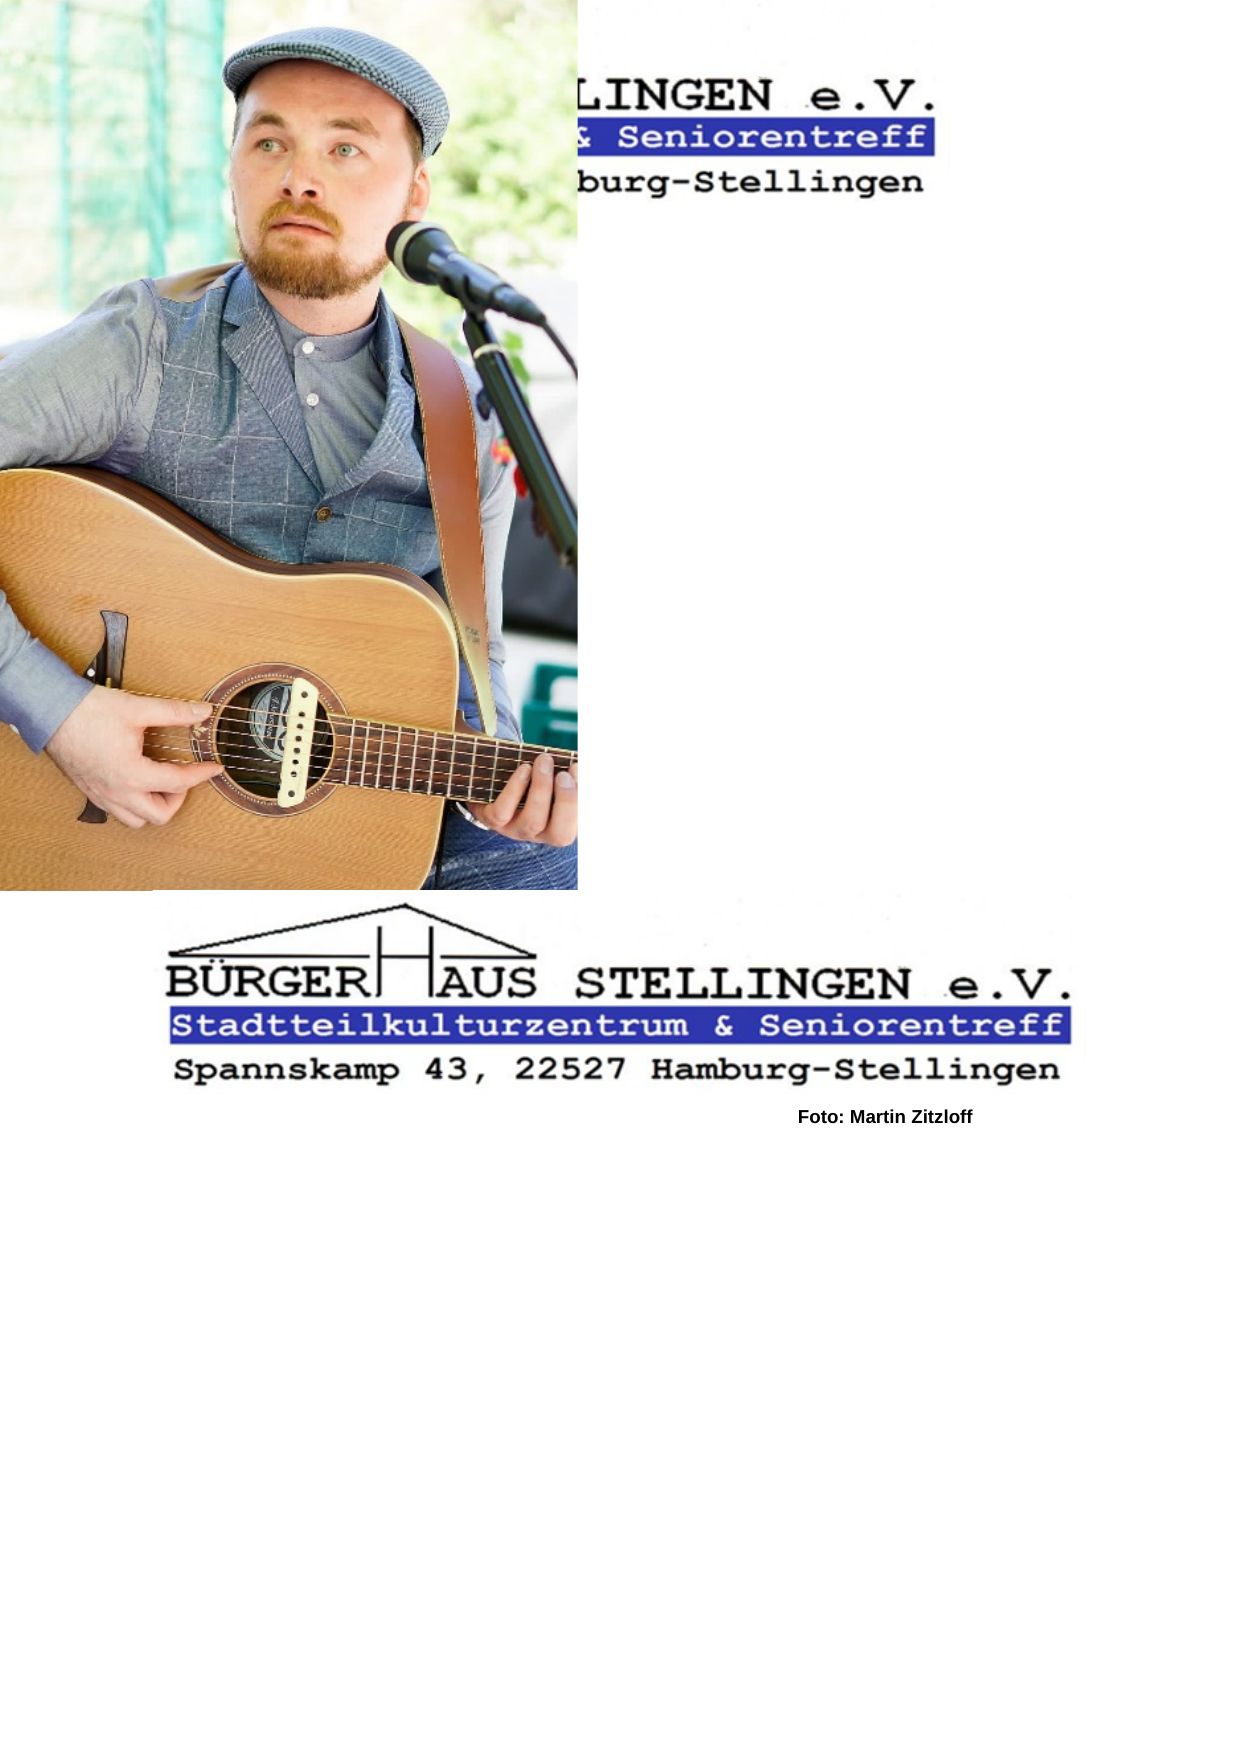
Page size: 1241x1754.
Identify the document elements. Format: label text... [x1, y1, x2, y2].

text Foto: Martin Zitzloff [73, 1106, 1165, 1127]
picture [0, 0, 1088, 1096]
